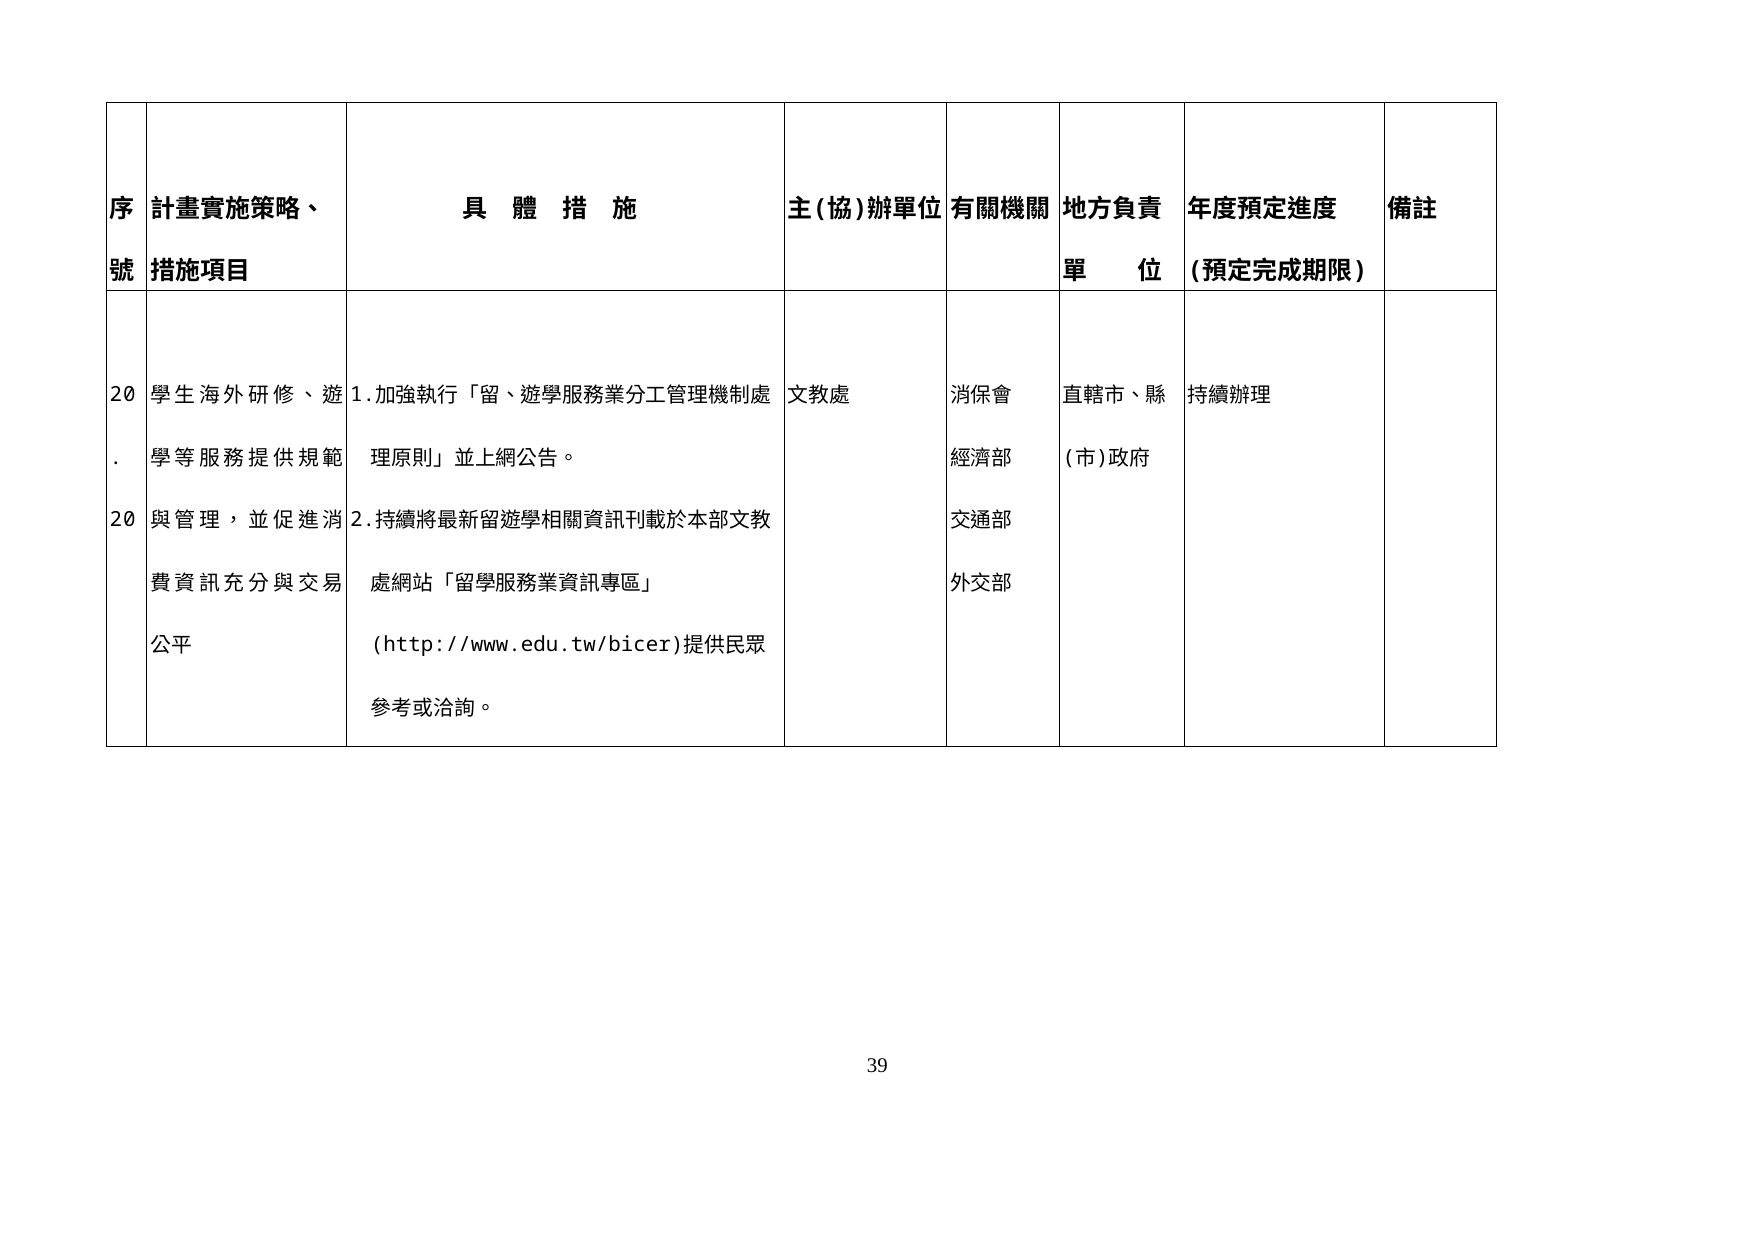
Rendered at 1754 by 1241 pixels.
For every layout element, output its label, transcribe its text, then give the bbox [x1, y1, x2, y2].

table_header 備註 [1385, 103, 1496, 289]
table_cell 1.加強執行「留、遊學服務業分工管理機制處理原則」並上網公告。 2.持續將最新留遊學相關資訊刊載於本部文教處網站「留學服務業資訊專區」 (http://www.edu.tw/bicer)提供民眾參考或洽詢。 [347, 291, 784, 746]
table_cell 消保會 經濟部 交通部 外交部 [947, 291, 1059, 746]
table_cell 持續辦理 [1185, 291, 1384, 746]
table_cell 文教處 [785, 291, 946, 746]
table_cell 20* [107, 291, 146, 746]
table_header 年度預定進度 (預定完成期限) [1185, 103, 1384, 289]
table_header 主(協)辦單位 [785, 103, 946, 289]
table_header 計畫實施策略、 措施項目 [147, 103, 346, 289]
table_header 有關機關 [947, 103, 1059, 289]
table_cell [1385, 291, 1496, 746]
table_header 具 體 措 施 [347, 103, 784, 289]
table_cell 學生海外研修、遊學等服務提供規範與管理，並促進消費資訊充分與交易公平 [147, 291, 346, 746]
table_cell 直轄市、縣(市)政府 [1060, 291, 1184, 746]
table_header 序 號 [107, 103, 146, 289]
table_header 地方負責 單 位 [1060, 103, 1184, 289]
